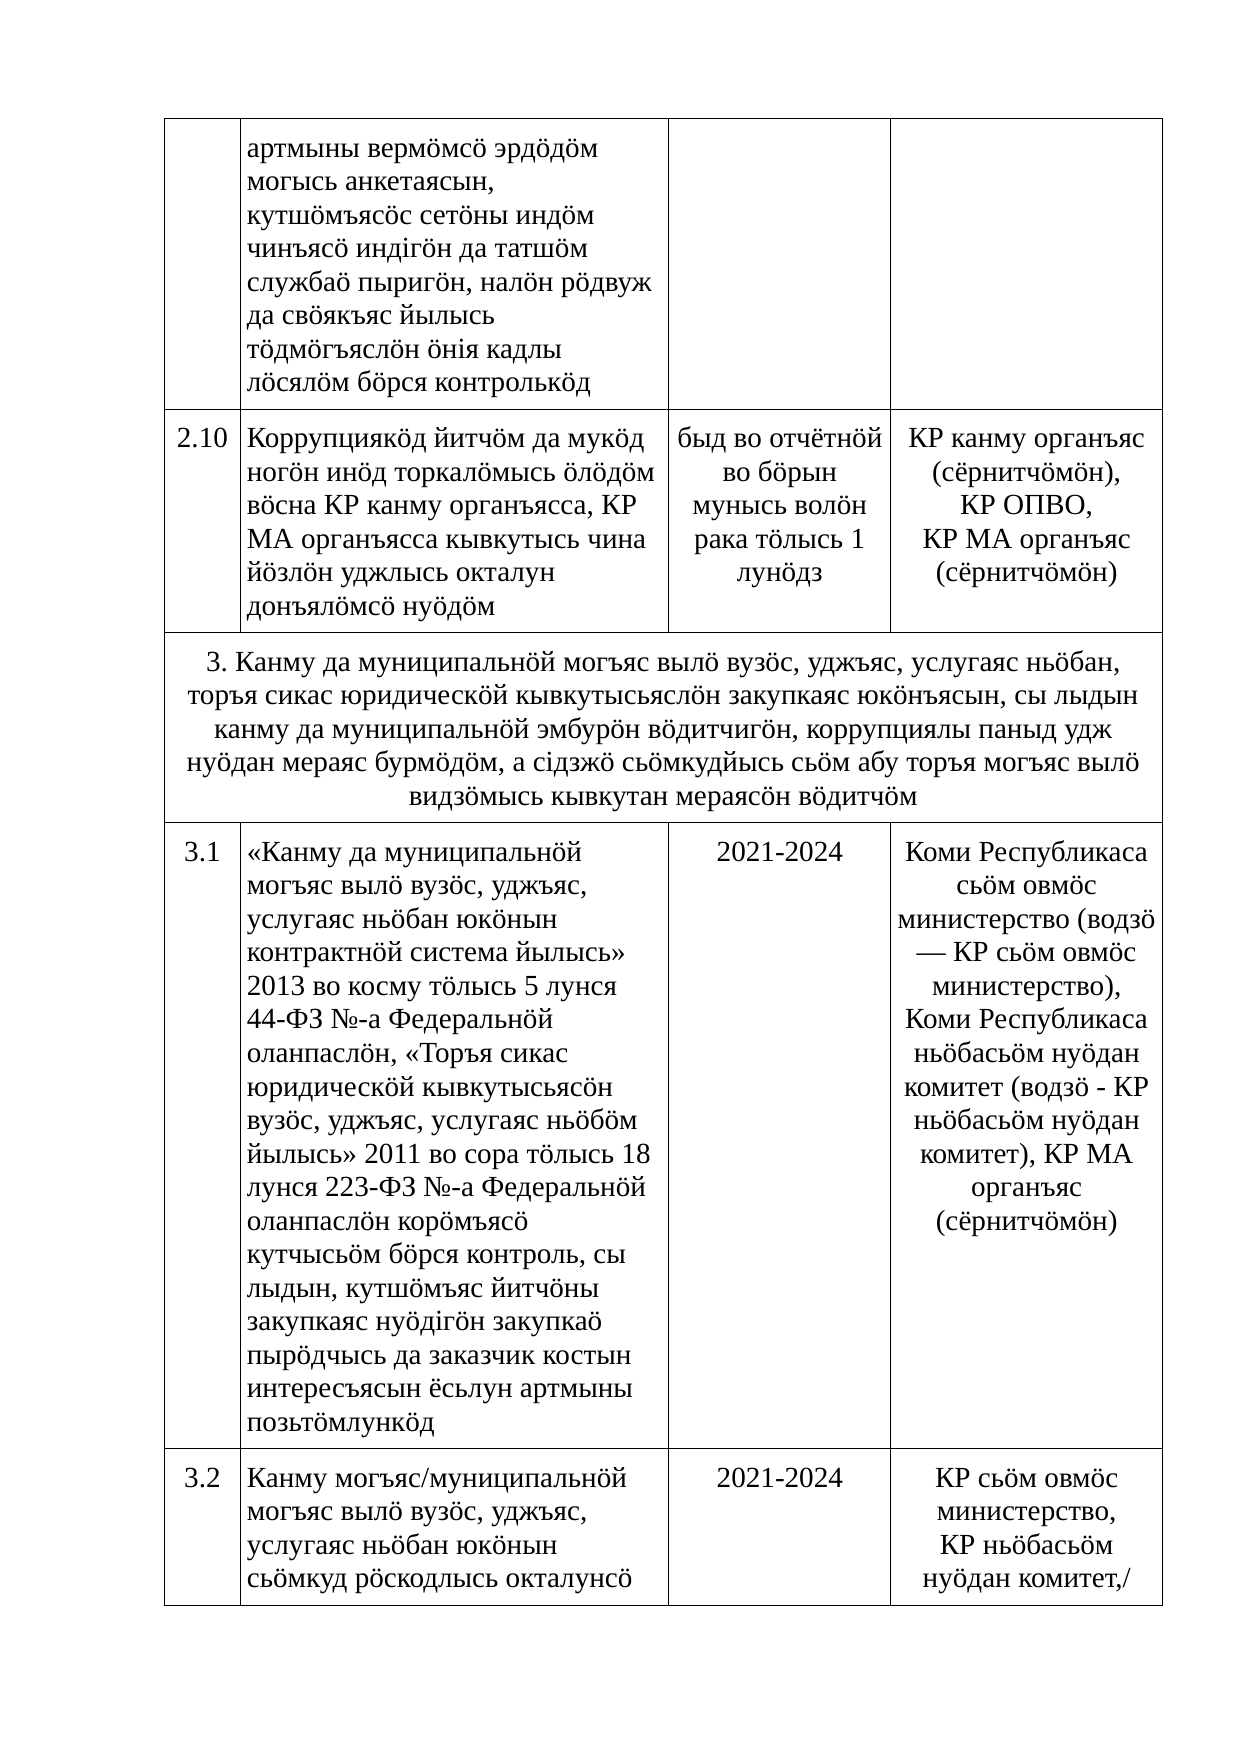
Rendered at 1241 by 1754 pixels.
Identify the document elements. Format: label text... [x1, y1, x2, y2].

table_cell Канму могъяс/муниципальнӧй могъяс вылӧ вузӧс, уджъяс, услугаяс ньӧбан юкӧнын сьӧмкуд рӧскодлысь окталунсӧ [241, 1449, 668, 1605]
table_cell [669, 119, 890, 409]
table_cell 3. Канму да муниципальнӧй могъяс вылӧ вузӧс, уджъяс, услугаяс ньӧбан, торъя сикас юридическӧй кывкутысьяслӧн закупкаяс юкӧнъясын, сы лыдын канму да муниципальнӧй эмбурӧн вӧдитчигӧн, коррупциялы паныд удж нуӧдан мераяс бурмӧдӧм, а сідзжӧ сьӧмкудйысь сьӧм абу торъя могъяс вылӧ видзӧмысь кывкутан мераясӧн вӧдитчӧм [165, 633, 1162, 822]
table_cell Коррупциякӧд йитчӧм да мукӧд ногӧн инӧд торкалӧмысь ӧлӧдӧм вӧсна КР канму органъясса, КР МА органъясса кывкутысь чина йӧзлӧн уджлысь окталун донъялӧмсӧ нуӧдӧм [241, 410, 668, 632]
table_cell 3.1 [165, 823, 240, 1448]
table_cell [891, 119, 1162, 409]
table_cell КР канму органъяс (сёрнитчӧмӧн), КР ОПВО, КР МА органъяс (сёрнитчӧмӧн) [891, 410, 1162, 632]
table_cell 2021-2024 [669, 823, 890, 1448]
table_cell 2021-2024 [669, 1449, 890, 1605]
table_cell быд во отчётнӧй во бӧрын мунысь волӧн рака тӧлысь 1 лунӧдз [669, 410, 890, 632]
table_cell 2.10 [165, 410, 240, 632]
table_cell «Канму да муниципальнӧй могъяс вылӧ вузӧс, уджъяс, услугаяс ньӧбан юкӧнын контрактнӧй система йылысь» 2013 во косму тӧлысь 5 лунся 44-ФЗ №-а Федеральнӧй оланпаслӧн, «Торъя сикас юридическӧй кывкутысьясӧн вузӧс, уджъяс, услугаяс ньӧбӧм йылысь» 2011 во сора тӧлысь 18 лунся 223-ФЗ №-а Федеральнӧй оланпаслӧн корӧмъясӧ кутчысьӧм бӧрся контроль, сы лыдын, кутшӧмъяс йитчӧны закупкаяс нуӧдігӧн закупкаӧ пырӧдчысь да заказчик костын интересъясын ёсьлун артмыны позьтӧмлункӧд [241, 823, 668, 1448]
table_cell артмыны вермӧмсӧ эрдӧдӧм могысь анкетаясын, кутшӧмъясӧс сетӧны индӧм чинъясӧ индігӧн да татшӧм службаӧ пыригӧн, налӧн рӧдвуж да свӧякъяс йылысь тӧдмӧгъяслӧн ӧнія кадлы лӧсялӧм бӧрся контролькӧд [241, 119, 668, 409]
table_cell [165, 119, 240, 409]
table_cell 3.2 [165, 1449, 240, 1605]
table_cell КР сьӧм овмӧс министерство, КР ньӧбасьӧм нуӧдан комитет,/ [891, 1449, 1162, 1605]
table_cell Коми Республикаса сьӧм овмӧс министерство (водзӧ — КР сьӧм овмӧс министерство), Коми Республикаса ньӧбасьӧм нуӧдан комитет (водзӧ - КР ньӧбасьӧм нуӧдан комитет), КР МА органъяс (сёрнитчӧмӧн) [891, 823, 1162, 1448]
